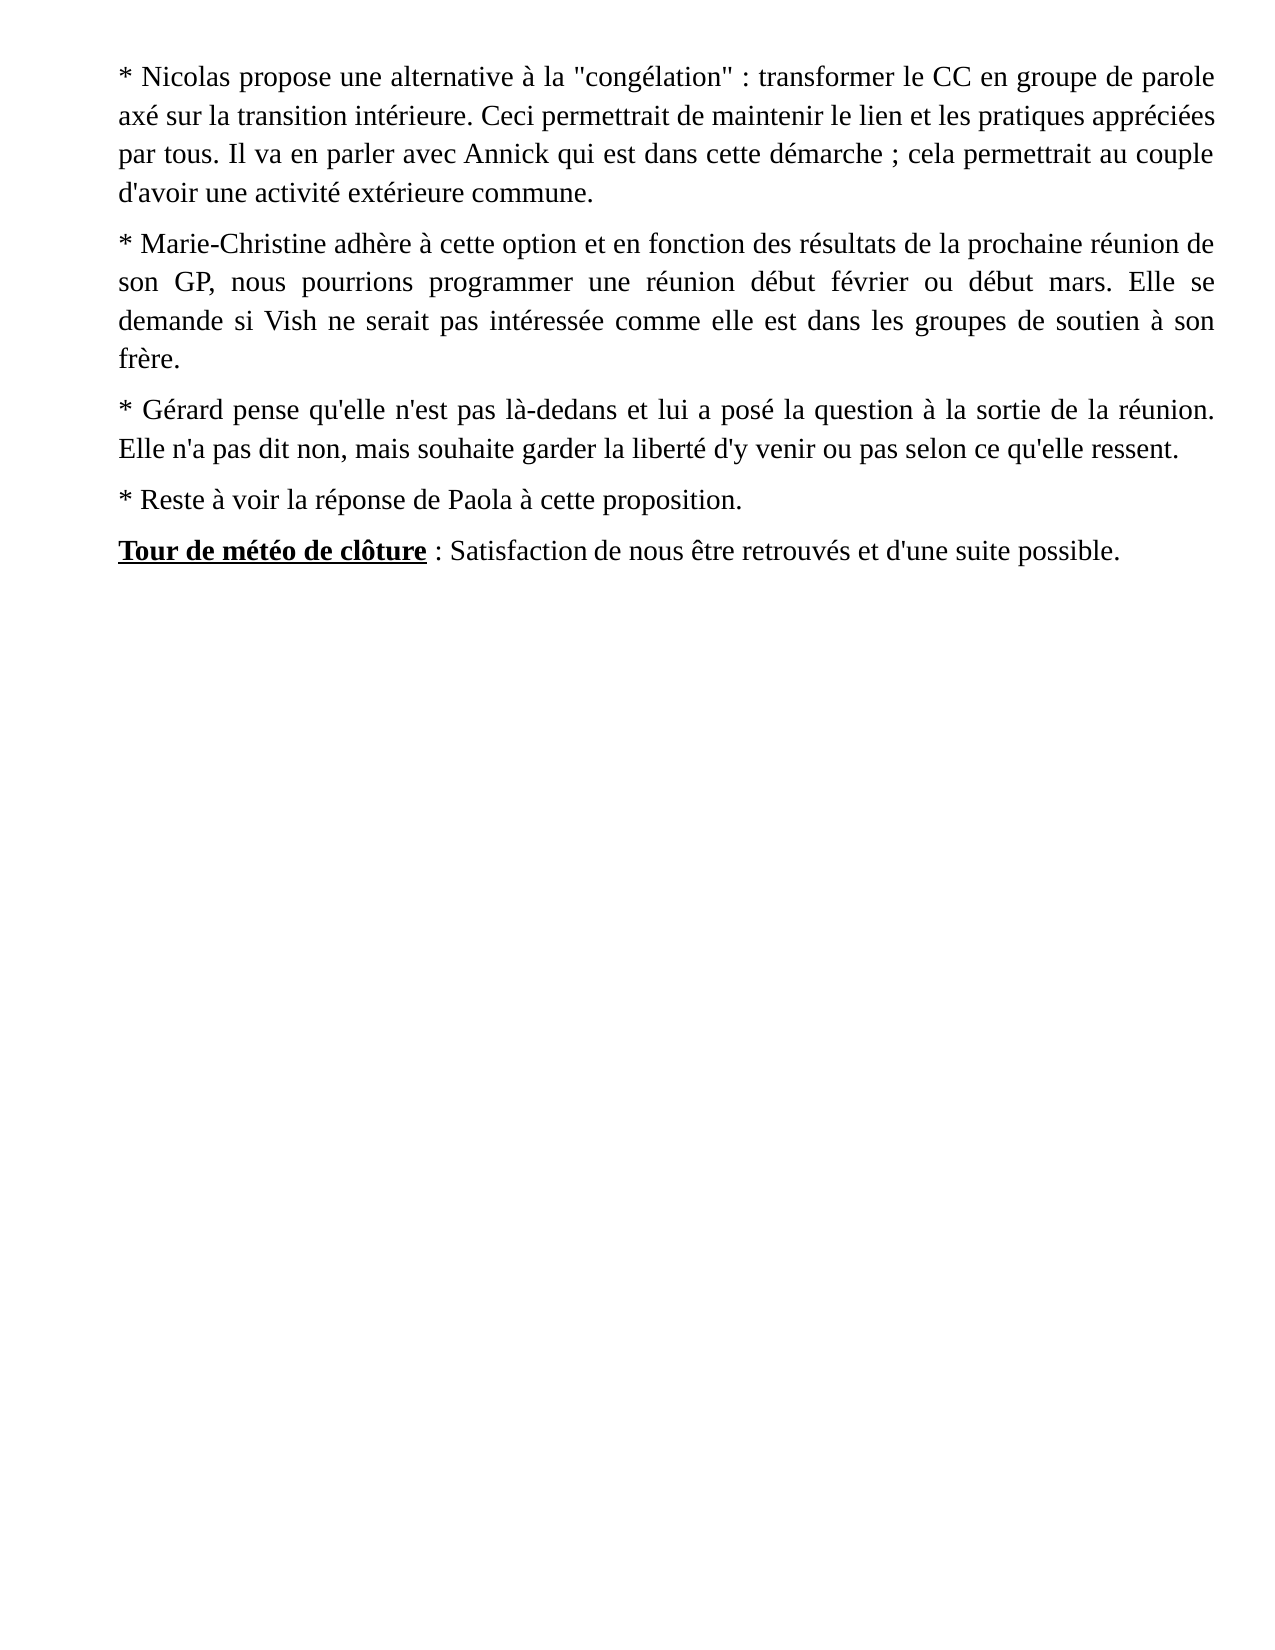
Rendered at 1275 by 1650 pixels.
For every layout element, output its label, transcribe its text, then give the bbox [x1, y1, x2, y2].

text * Nicolas propose une alternative à la "congélation" : transformer le CC en groupe de parole axé sur la transition intérieure. Ceci permettrait de maintenir le lien et les pratiques appréciées par tous. Il va en parler avec Annick qui est dans cette démarche ; cela permettrait au couple d'avoir une activité extérieure commune. [118, 59, 1216, 208]
text Tour de météo de clôture : Satisfaction de nous être retrouvés et d'une suite possible. [118, 533, 1216, 567]
text * Gérard pense qu'elle n'est pas là-dedans et lui a posé la question à la sortie de la réunion. Elle n'a pas dit non, mais souhaite garder la liberté d'y venir ou pas selon ce qu'elle ressent. [118, 392, 1216, 464]
text * Marie-Christine adhère à cette option et en fonction des résultats de la prochaine réunion de son GP, nous pourrions programmer une réunion début février ou début mars. Elle se demande si Vish ne serait pas intéressée comme elle est dans les groupes de soutien à son frère. [118, 226, 1216, 375]
text * Reste à voir la réponse de Paola à cette proposition. [118, 482, 1216, 516]
